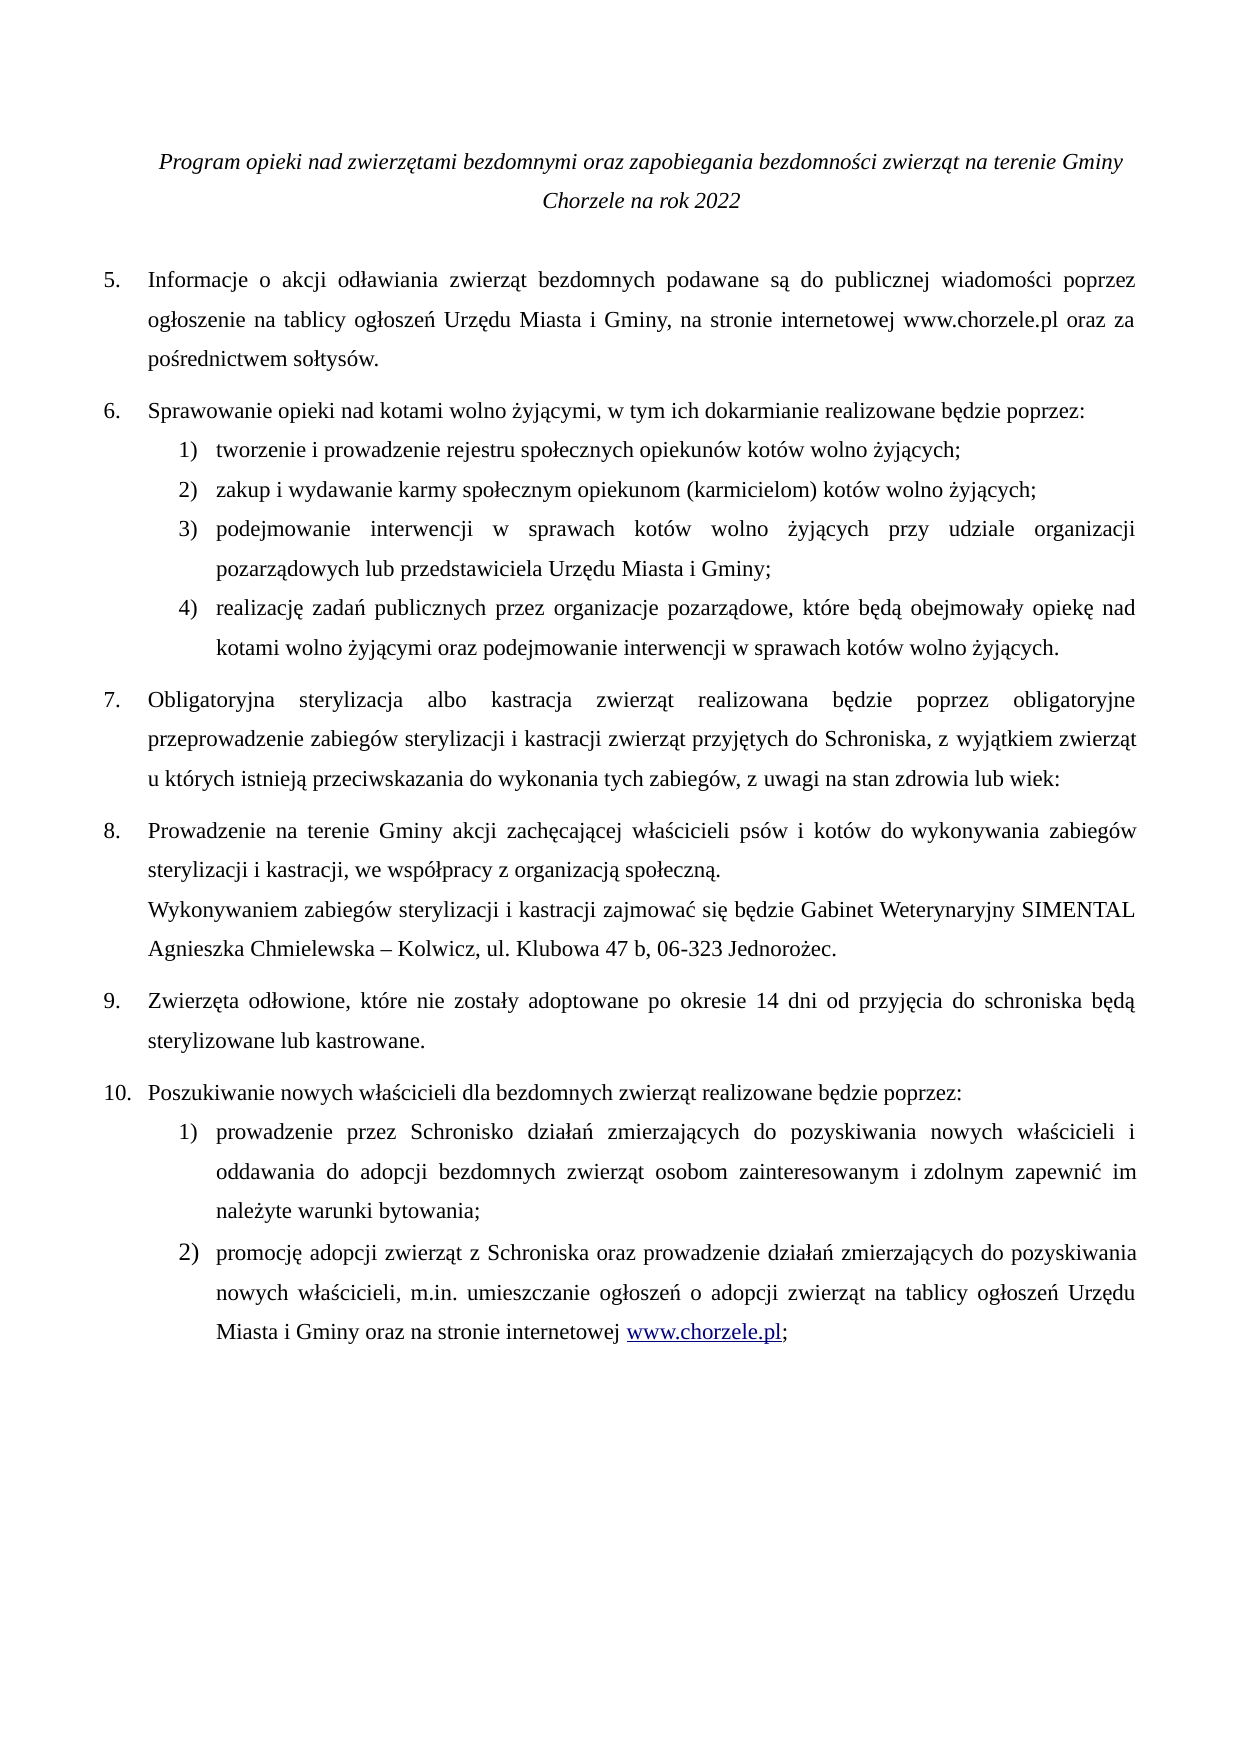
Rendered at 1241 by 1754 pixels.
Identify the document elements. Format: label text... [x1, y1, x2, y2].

list Obligatoryjna sterylizacja albo kastracja zwierząt realizowana będzie poprzez obligatoryjne przeprowadzenie zabiegów sterylizacji i kastracji zwierząt przyjętych do Schroniska, z wyjątkiem zwierząt u których istnieją przeciwskazania do wykonania tych zabiegów, z uwagi na stan zdrowia lub wiek: [103, 686, 1137, 791]
list promocję adopcji zwierząt z Schroniska oraz prowadzenie działań zmierzających do pozyskiwania nowych właścicieli, m.in. umieszczanie ogłoszeń o adopcji zwierząt na tablicy ogłoszeń Urzędu Miasta i Gminy oraz na stronie internetowej www.chorzele.pl; [178, 1237, 1137, 1344]
list Informacje o akcji odławiania zwierząt bezdomnych podawane są do publicznej wiadomości poprzez ogłoszenie na tablicy ogłoszeń Urzędu Miasta i Gminy, na stronie internetowej www.chorzele.pl oraz za pośrednictwem sołtysów. [103, 266, 1137, 371]
list Poszukiwanie nowych właścicieli dla bezdomnych zwierząt realizowane będzie poprzez: [103, 1079, 1137, 1105]
list podejmowanie interwencji w sprawach kotów wolno żyjących przy udziale organizacji pozarządowych lub przedstawiciela Urzędu Miasta i Gminy; [178, 516, 1137, 581]
list Zwierzęta odłowione, które nie zostały adoptowane po okresie 14 dni od przyjęcia do schroniska będą sterylizowane lub kastrowane. [103, 987, 1137, 1053]
list zakup i wydawanie karmy społecznym opiekunom (karmicielom) kotów wolno żyjących; [178, 476, 1137, 502]
list Prowadzenie na terenie Gminy akcji zachęcającej właścicieli psów i kotów do wykonywania zabiegów sterylizacji i kastracji, we współpracy z organizacją społeczną. [103, 817, 1137, 883]
list prowadzenie przez Schronisko działań zmierzających do pozyskiwania nowych właścicieli i oddawania do adopcji bezdomnych zwierząt osobom zainteresowanym i zdolnym zapewnić im należyte warunki bytowania; [178, 1118, 1137, 1223]
list Sprawowanie opieki nad kotami wolno żyjącymi, w tym ich dokarmianie realizowane będzie poprzez: [103, 397, 1137, 423]
text Wykonywaniem zabiegów sterylizacji i kastracji zajmować się będzie Gabinet Weterynaryjny SIMENTAL Agnieszka Chmielewska – Kolwicz, ul. Klubowa 47 b, 06‑323 Jednorożec. [148, 896, 1137, 962]
text Program opieki nad zwierzętami bezdomnymi oraz zapobiegania bezdomności zwierząt na terenie Gminy Chorzele na rok 2022 [148, 148, 1137, 213]
list tworzenie i prowadzenie rejestru społecznych opiekunów kotów wolno żyjących; [178, 437, 1137, 463]
list realizację zadań publicznych przez organizacje pozarządowe, które będą obejmowały opiekę nad kotami wolno żyjącymi oraz podejmowanie interwencji w sprawach kotów wolno żyjących. [178, 594, 1137, 660]
